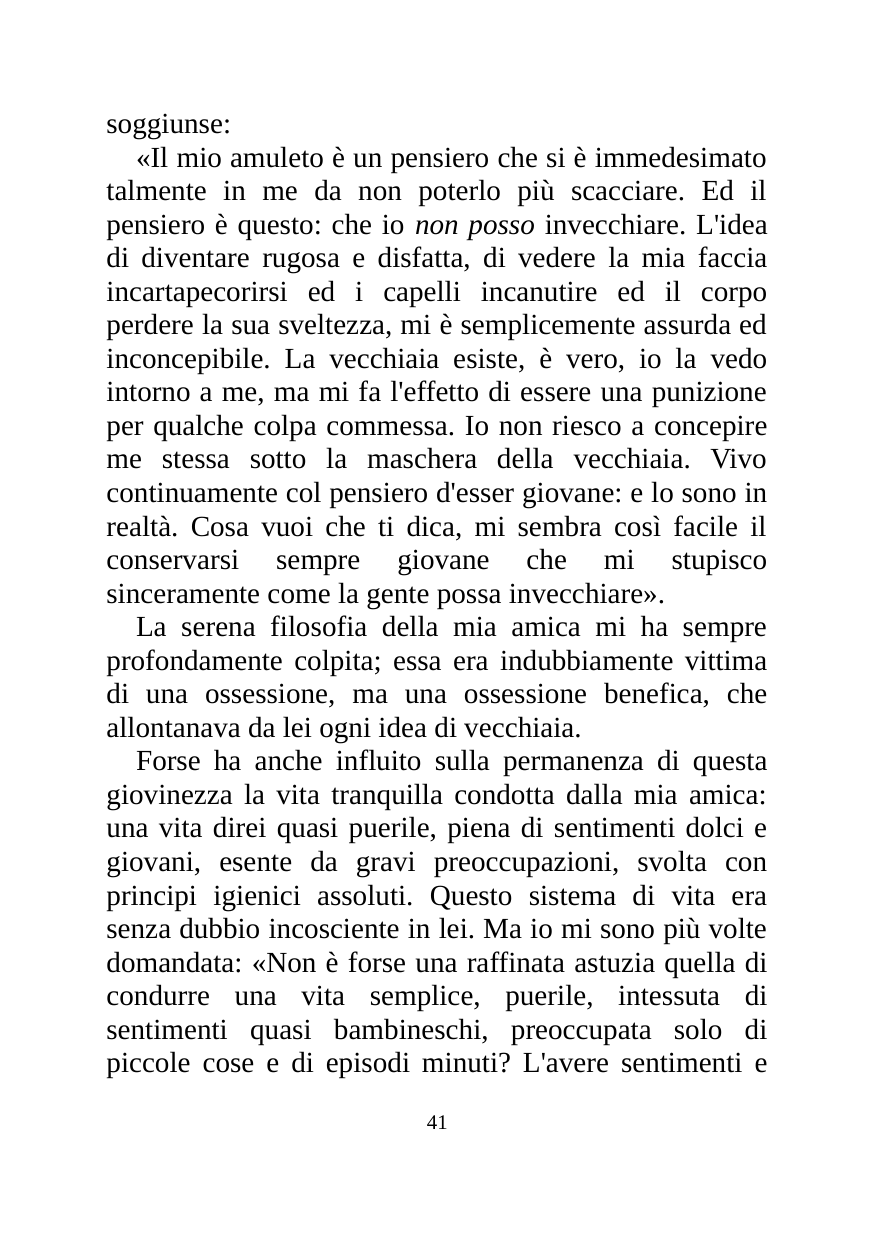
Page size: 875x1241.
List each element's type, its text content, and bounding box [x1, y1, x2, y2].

text «Il mio amuleto è un pensiero che si è immedesimato talmente in me da non poterlo più scacciare. Ed il pensiero è questo: che io non posso invecchiare. L'idea di diventare rugosa e disfatta, di vedere la mia faccia incartapecorirsi ed i capelli incanutire ed il corpo perdere la sua sveltezza, mi è semplicemente assurda ed inconcepibile. La vecchiaia esiste, è vero, io la vedo intorno a me, ma mi fa l'effetto di essere una punizione per qualche colpa commessa. Io non riesco a concepire me stessa sotto la maschera della vecchiaia. Vivo continuamente col pensiero d'esser giovane: e lo sono in realtà. Cosa vuoi che ti dica, mi sembra così facile il conservarsi sempre giovane che mi stupisco sinceramente come la gente possa invecchiare». [106, 140, 768, 609]
text Forse ha anche influito sulla permanenza di questa giovinezza la vita tranquilla condotta dalla mia amica: una vita direi quasi puerile, piena di sentimenti dolci e giovani, esente da gravi preoccupazioni, svolta con principi igienici assoluti. Questo sistema di vita era senza dubbio incosciente in lei. Ma io mi sono più volte domandata: «Non è forse una raffinata astuzia quella di condurre una vita semplice, puerile, intessuta di sentimenti quasi bambineschi, preoccupata solo di piccole cose e di episodi minuti? L'avere sentimenti e [106, 743, 768, 1079]
text La serena filosofia della mia amica mi ha sempre profondamente colpita; essa era indubbiamente vittima di una ossessione, ma una ossessione benefica, che allontanava da lei ogni idea di vecchiaia. [106, 609, 768, 743]
text soggiunse: [106, 106, 768, 140]
